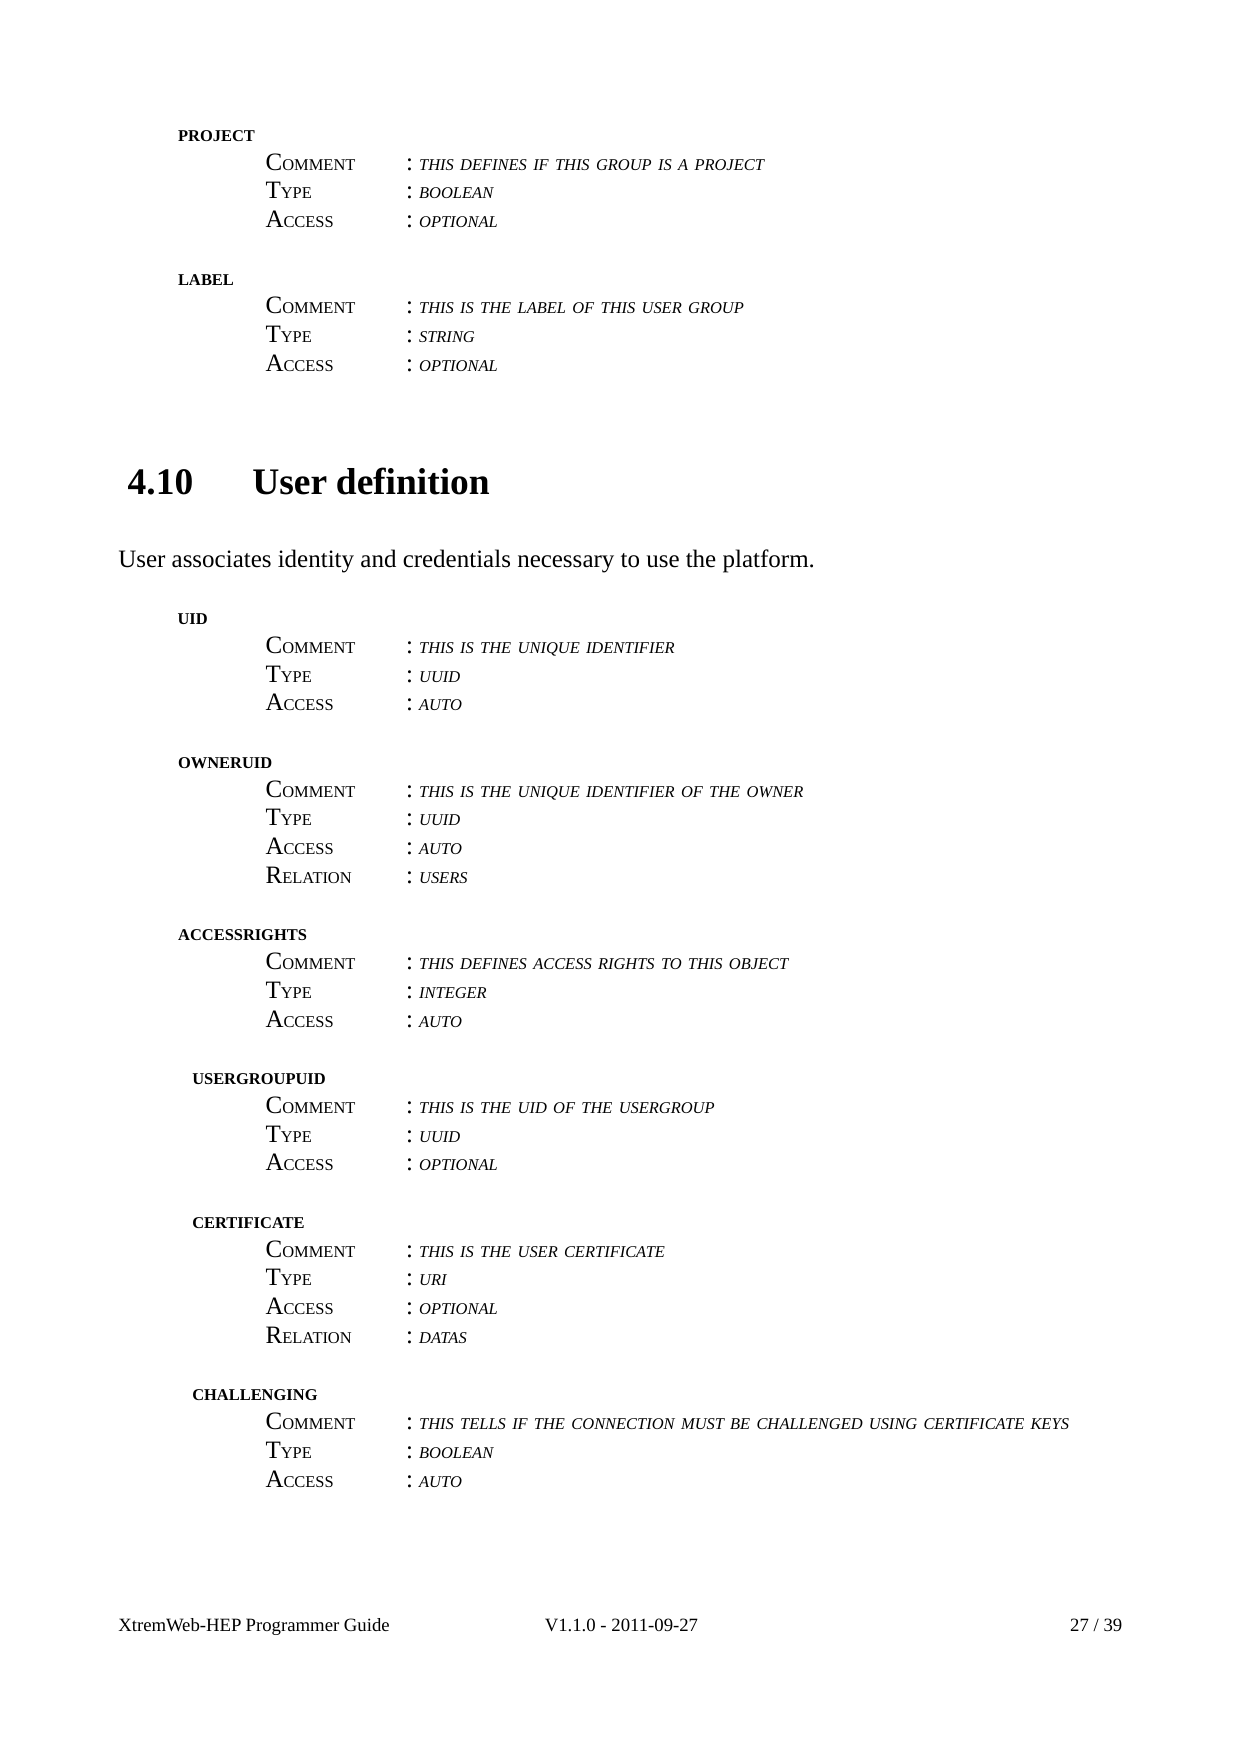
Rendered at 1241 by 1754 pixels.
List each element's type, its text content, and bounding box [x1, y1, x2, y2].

text Access : optional [265, 1291, 1122, 1320]
text Type : integer [265, 975, 1122, 1004]
text Relation : users [265, 860, 1122, 889]
text Access : optional [265, 1147, 1122, 1176]
text Access : auto [265, 831, 1122, 860]
text Comment : this is the unique identifier of the owner [265, 774, 1122, 802]
text Access : auto [265, 1004, 1122, 1032]
text Type : uri [265, 1262, 1122, 1291]
text certificate [118, 1205, 1122, 1234]
text Comment : this is the unique identifier [265, 630, 1122, 659]
text Type : uuid [265, 1119, 1122, 1147]
text Comment : this is the label of this user group [265, 291, 1122, 319]
text Access : auto [265, 687, 1122, 716]
subtitle User definition [118, 459, 1122, 502]
text Relation : datas [265, 1320, 1122, 1349]
text Type : boolean [265, 1435, 1122, 1464]
text Type : string [265, 319, 1122, 348]
text Comment : this defines if this group is a project [265, 147, 1122, 176]
text uid [177, 601, 1122, 630]
text Type : uuid [265, 659, 1122, 687]
text project [178, 118, 1122, 147]
text Access : auto [265, 1464, 1122, 1492]
text Comment : this is the user certificate [265, 1234, 1122, 1262]
text owneruid [178, 745, 1122, 774]
text accessrights [178, 917, 1122, 946]
text Access : optional [265, 204, 1122, 233]
text Type : boolean [265, 176, 1122, 204]
text label [178, 262, 1122, 291]
text challenging [118, 1377, 1122, 1406]
text Comment : this is the uid of the usergroup [265, 1090, 1122, 1119]
text User associates identity and credentials necessary to use the platform. [118, 544, 1122, 572]
text usergroupuid [118, 1061, 1122, 1090]
text Comment : this defines access rights to this object [265, 946, 1122, 975]
text Access : optional [265, 348, 1122, 377]
text Comment : this tells if the connection must be challenged using certificate keys [265, 1406, 1122, 1435]
text Type : uuid [265, 802, 1122, 831]
